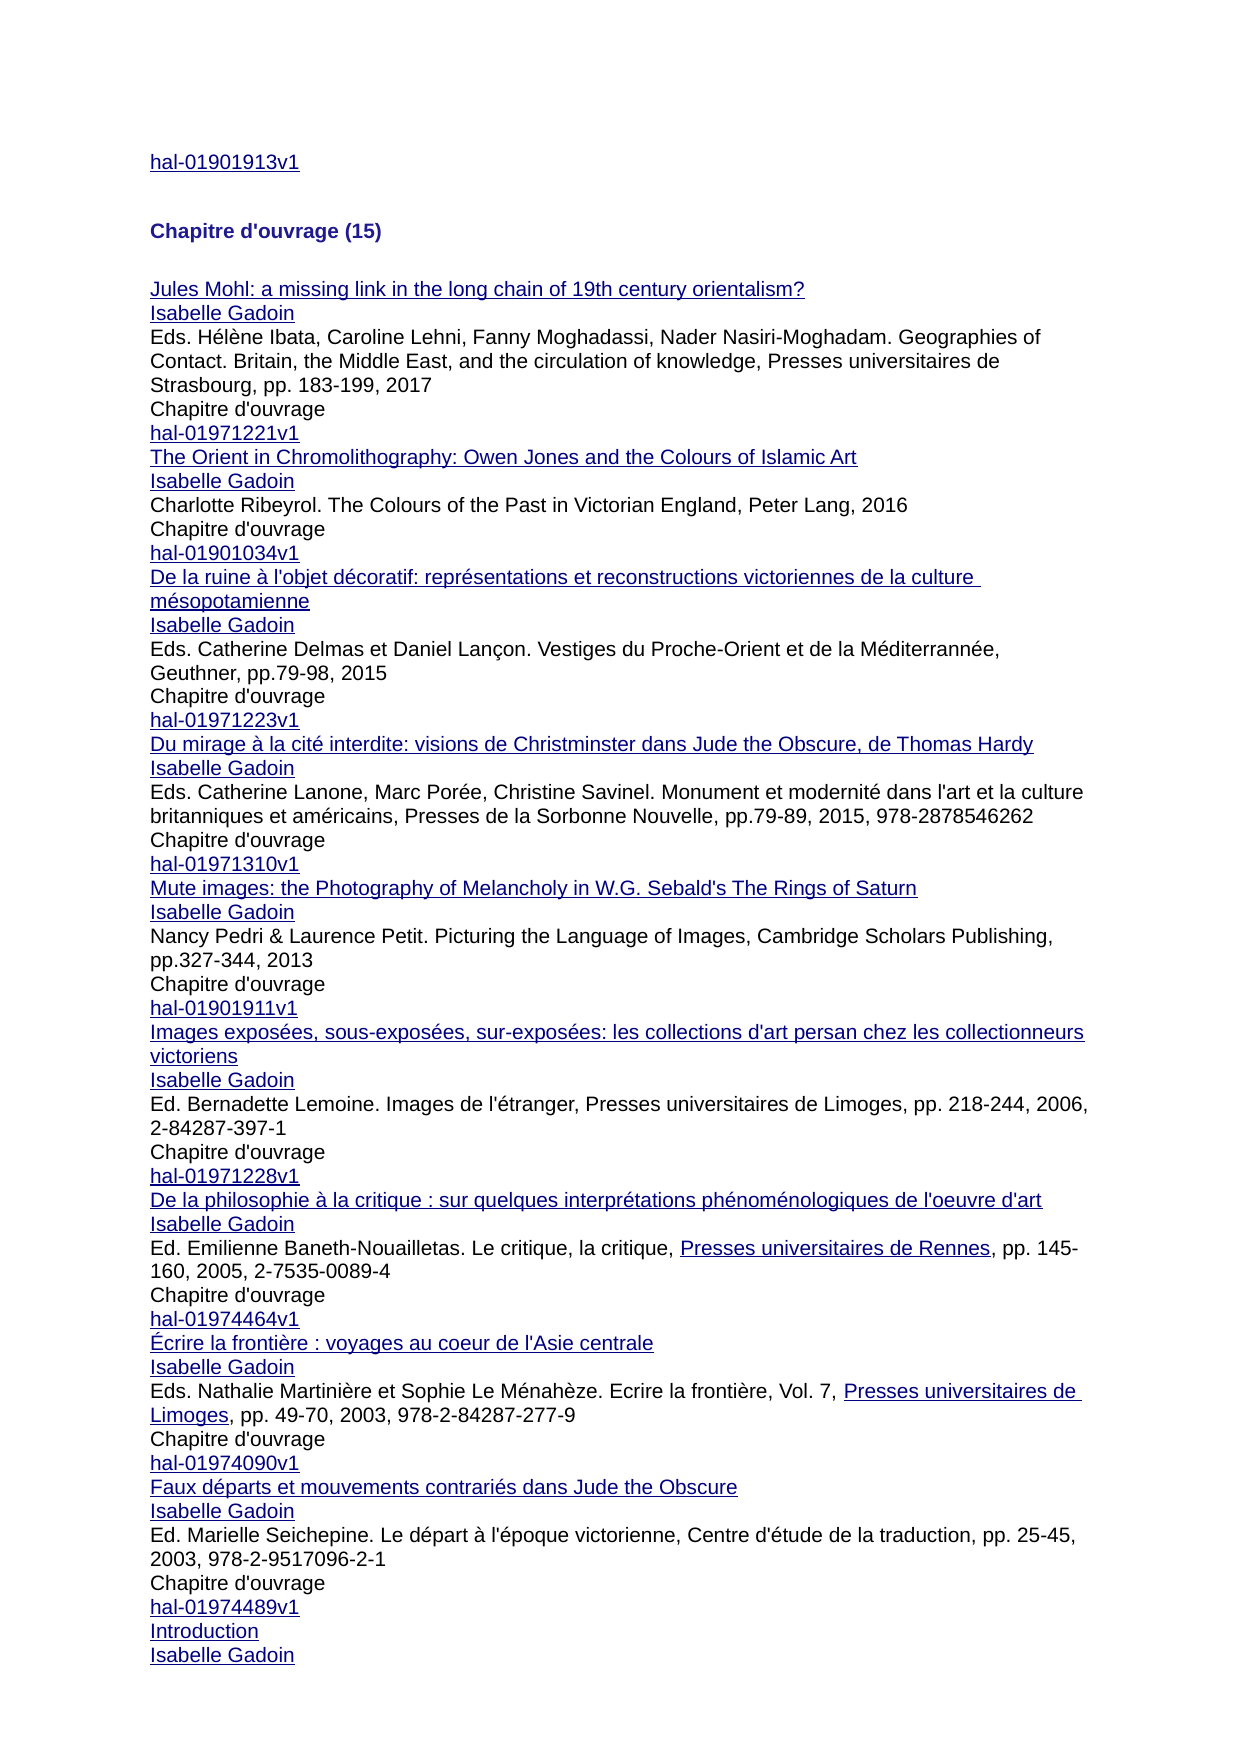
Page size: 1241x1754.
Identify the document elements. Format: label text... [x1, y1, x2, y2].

table_cell Mute images: the Photography of Melancholy in W.G. Sebald's The Rings of Saturn Isabelle Gadoin Nancy Pedri & Laurence Petit. Picturing the Language of Images, Cambridge Scholars Publishing, pp.327-344, 2013 Chapitre d'ouvrage hal-01901911v1 [150, 876, 1090, 1020]
subtitle Chapitre d'ouvrage (15) [150, 219, 1090, 243]
table_cell Images exposées, sous-exposées, sur-exposées: les collections d'art persan chez les collectionneurs victoriens Isabelle Gadoin Ed. Bernadette Lemoine. Images de l'étranger, Presses universitaires de Limoges, pp. 218-244, 2006, 2-84287-397-1 Chapitre d'ouvrage hal-01971228v1 [150, 1020, 1090, 1187]
table_cell The Orient in Chromolithography: Owen Jones and the Colours of Islamic Art Isabelle Gadoin Charlotte Ribeyrol. The Colours of the Past in Victorian England, Peter Lang, 2016 Chapitre d'ouvrage hal-01901034v1 [150, 445, 1090, 564]
table_header Jules Mohl: a missing link in the long chain of 19th century orientalism? Isabelle Gadoin Eds. Hélène Ibata, Caroline Lehni, Fanny Moghadassi, Nader Nasiri-Moghadam. Geographies of Contact. Britain, the Middle East, and the circulation of knowledge, Presses universitaires de Strasbourg, pp. 183-199, 2017 Chapitre d'ouvrage hal-01971221v1 [150, 277, 1090, 445]
table_cell Du mirage à la cité interdite: visions de Christminster dans Jude the Obscure, de Thomas Hardy Isabelle Gadoin Eds. Catherine Lanone, Marc Porée, Christine Savinel. Monument et modernité dans l'art et la culture britanniques et américains, Presses de la Sorbonne Nouvelle, pp.79-89, 2015, 978-2878546262 Chapitre d'ouvrage hal-01971310v1 [150, 732, 1090, 876]
table_cell Faux départs et mouvements contrariés dans Jude the Obscure Isabelle Gadoin Ed. Marielle Seichepine. Le départ à l'époque victorienne, Centre d'étude de la traduction, pp. 25-45, 2003, 978-2-9517096-2-1 Chapitre d'ouvrage hal-01974489v1 [150, 1475, 1090, 1619]
table_cell hal-01901913v1 [150, 150, 1090, 174]
table_cell De la ruine à l'objet décoratif: représentations et reconstructions victoriennes de la culture mésopotamienne Isabelle Gadoin Eds. Catherine Delmas et Daniel Lançon. Vestiges du Proche-Orient et de la Méditerrannée, Geuthner, pp.79-98, 2015 Chapitre d'ouvrage hal-01971223v1 [150, 565, 1090, 732]
table_cell De la philosophie à la critique : sur quelques interprétations phénoménologiques de l'oeuvre d'art Isabelle Gadoin Ed. Emilienne Baneth-Nouailletas. Le critique, la critique, Presses universitaires de Rennes, pp. 145-160, 2005, 2-7535-0089-4 Chapitre d'ouvrage hal-01974464v1 [150, 1188, 1090, 1331]
table_cell Écrire la frontière : voyages au coeur de l'Asie centrale Isabelle Gadoin Eds. Nathalie Martinière et Sophie Le Ménahèze. Ecrire la frontière, Vol. 7, Presses universitaires de Limoges, pp. 49-70, 2003, 978-2-84287-277-9 Chapitre d'ouvrage hal-01974090v1 [150, 1331, 1090, 1475]
table_cell Introduction Isabelle Gadoin [150, 1619, 1090, 1667]
